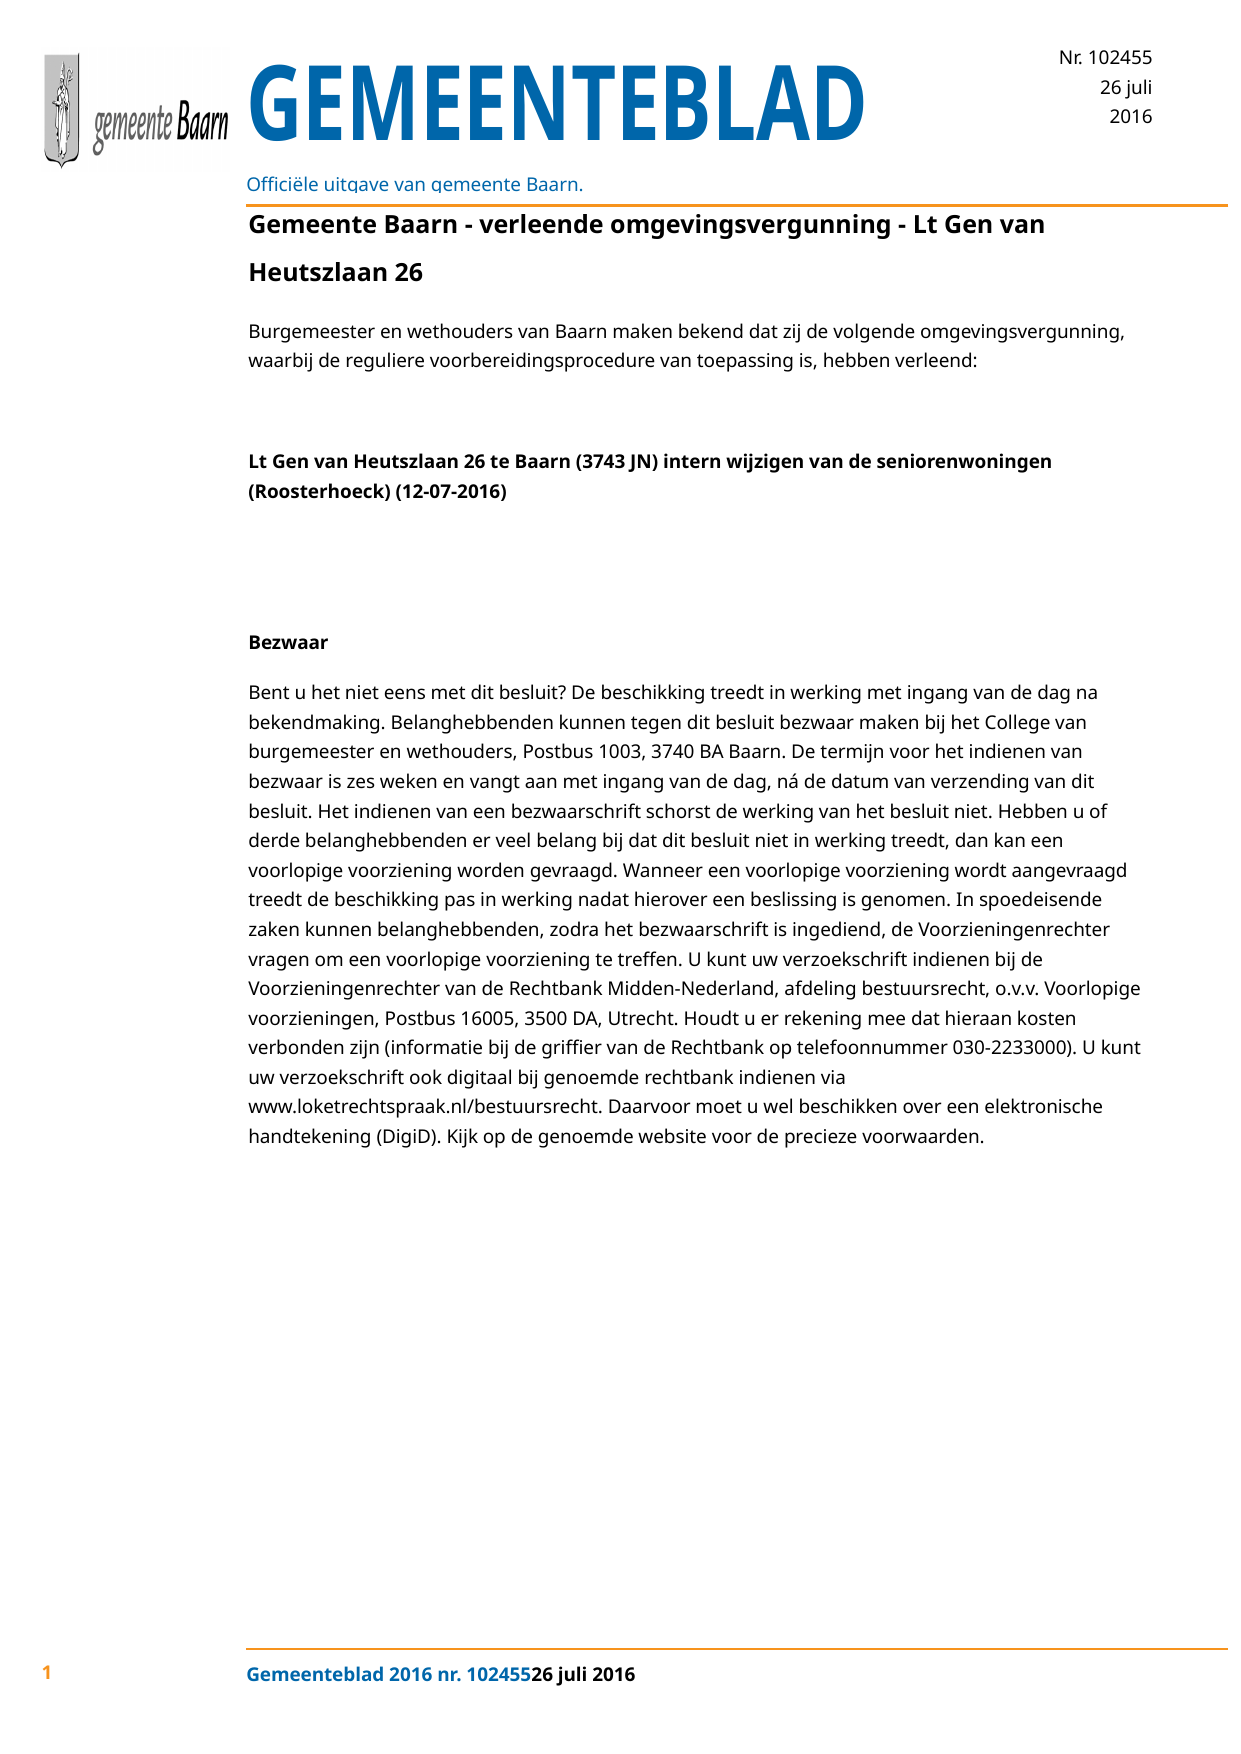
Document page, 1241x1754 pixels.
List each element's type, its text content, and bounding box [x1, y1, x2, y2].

picture [41, 47, 231, 172]
text Bezwaar [248, 629, 1152, 655]
text Gemeente Baarn - verleende omgevingsvergunning - Lt Gen van Heutszlaan 26 [248, 207, 1152, 288]
text Lt Gen van Heutszlaan 26 te Baarn (3743 JN) intern wijzigen van de seniorenwoningen (Roosterhoeck) (12-07-2016) [248, 448, 1152, 504]
text Bent u het niet eens met dit besluit? De beschikking treedt in werking met ingang van de dag na bekendmaking. Belanghebbenden kunnen tegen dit besluit bezwaar maken bij het College van burgemeester en wethouders, Postbus 1003, 3740 BA Baarn. De termijn voor het indienen van bezwaar is zes weken en vangt aan met ingang van de dag, ná de datum van verzending van dit besluit. Het indienen van een bezwaarschrift schorst de werking van het besluit niet. Hebben u of derde belanghebbenden er veel belang bij dat dit besluit niet in werking treedt, dan kan een voorlopige voorziening worden gevraagd. Wanneer een voorlopige voorziening wordt aangevraagd treedt de beschikking pas in werking nadat hierover een beslissing is genomen. In spoedeisende zaken kunnen belanghebbenden, zodra het bezwaarschrift is ingediend, de Voorzieningenrechter vragen om een voorlopige voorziening te treffen. U kunt uw verzoekschrift indienen bij de Voorzieningenrechter van de Rechtbank Midden-Nederland, afdeling bestuursrecht, o.v.v. Voorlopige voorzieningen, Postbus 16005, 3500 DA, Utrecht. Houdt u er rekening mee dat hieraan kosten verbonden zijn (informatie bij de griffier van de Rechtbank op telefoonnummer 030-2233000). U kunt uw verzoekschrift ook digitaal bij genoemde rechtbank indienen via www.loketrechtspraak.nl/bestuursrecht. Daarvoor moet u wel beschikken over een elektronische handtekening (DigiD). Kijk op de genoemde website voor de precieze voorwaarden. [248, 679, 1152, 1149]
text Burgemeester en wethouders van Baarn maken bekend dat zij de volgende omgevingsvergunning, waarbij de reguliere voorbereidingsprocedure van toepassing is, hebben verleend: [248, 318, 1152, 373]
